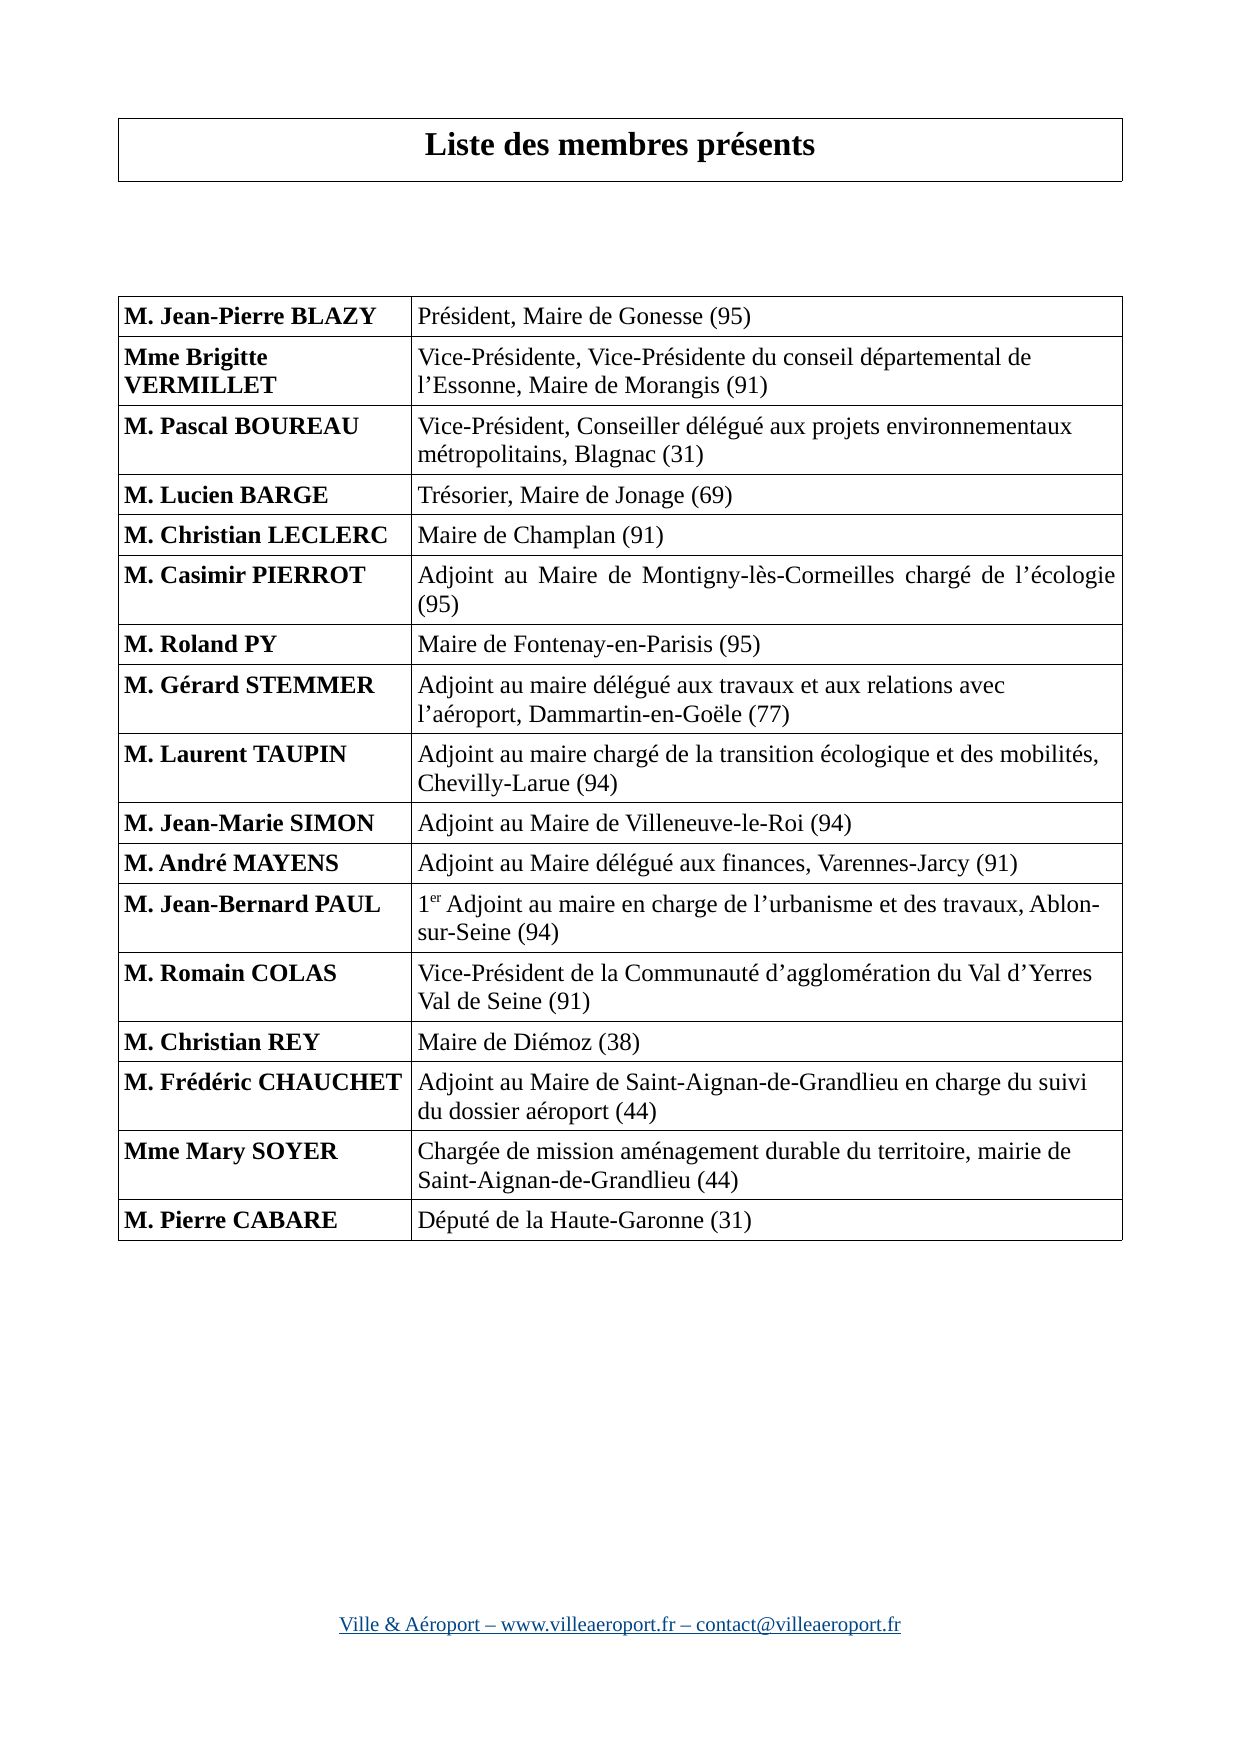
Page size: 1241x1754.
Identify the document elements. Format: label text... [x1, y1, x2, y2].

table_cell Député de la Haute-Garonne (31) [412, 1200, 1122, 1240]
table_cell M. André MAYENS [119, 844, 411, 883]
table_cell Maire de Champlan (91) [412, 515, 1122, 555]
table_cell Maire de Fontenay-en-Parisis (95) [412, 625, 1122, 664]
table_cell Adjoint au Maire de Villeneuve-le-Roi (94) [412, 803, 1122, 842]
table_cell Chargée de mission aménagement durable du territoire, mairie de Saint-Aignan-de-Grandlieu (44) [412, 1131, 1122, 1199]
table_cell M. Laurent TAUPIN [119, 734, 411, 802]
table_header Liste des membres présents [119, 119, 1122, 181]
table_cell Adjoint au Maire de Montigny-lès-Cormeilles chargé de l’écologie (95) [412, 556, 1122, 624]
table_cell Trésorier, Maire de Jonage (69) [412, 475, 1122, 514]
table_cell Mme Brigitte VERMILLET [119, 337, 411, 405]
table_cell Adjoint au Maire délégué aux finances, Varennes-Jarcy (91) [412, 844, 1122, 883]
table_cell M. Pascal BOUREAU [119, 406, 411, 474]
table_cell Adjoint au Maire de Saint-Aignan-de-Grandlieu en charge du suivi du dossier aéroport (44) [412, 1062, 1122, 1130]
table_cell M. Christian REY [119, 1022, 411, 1061]
table_cell M. Lucien BARGE [119, 475, 411, 514]
table_cell M. Casimir PIERROT [119, 556, 411, 624]
table_cell Vice-Présidente, Vice-Présidente du conseil départemental de l’Essonne, Maire de Morangis (91) [412, 337, 1122, 405]
table_cell Maire de Diémoz (38) [412, 1022, 1122, 1061]
table_cell M. Christian LECLERC [119, 515, 411, 555]
table_cell M. Roland PY [119, 625, 411, 664]
table_cell Mme Mary SOYER [119, 1131, 411, 1199]
table_cell Vice-Président de la Communauté d’agglomération du Val d’Yerres Val de Seine (91) [412, 953, 1122, 1021]
table_header M. Jean-Pierre BLAZY [119, 297, 411, 336]
table_cell M. Frédéric CHAUCHET [119, 1062, 411, 1130]
table_cell M. Pierre CABARE [119, 1200, 411, 1240]
table_cell 1er Adjoint au maire en charge de l’urbanisme et des travaux, Ablon-sur-Seine (94) [412, 884, 1122, 952]
table_cell M. Jean-Bernard PAUL [119, 884, 411, 952]
table_cell M. Romain COLAS [119, 953, 411, 1021]
table_cell M. Jean-Marie SIMON [119, 803, 411, 842]
table_cell Vice-Président, Conseiller délégué aux projets environnementaux métropolitains, Blagnac (31) [412, 406, 1122, 474]
table_cell Adjoint au maire délégué aux travaux et aux relations avec l’aéroport, Dammartin-en-Goële (77) [412, 665, 1122, 733]
table_cell Adjoint au maire chargé de la transition écologique et des mobilités, Chevilly-Larue (94) [412, 734, 1122, 802]
table_header Président, Maire de Gonesse (95) [412, 297, 1122, 336]
table_cell M. Gérard STEMMER [119, 665, 411, 733]
